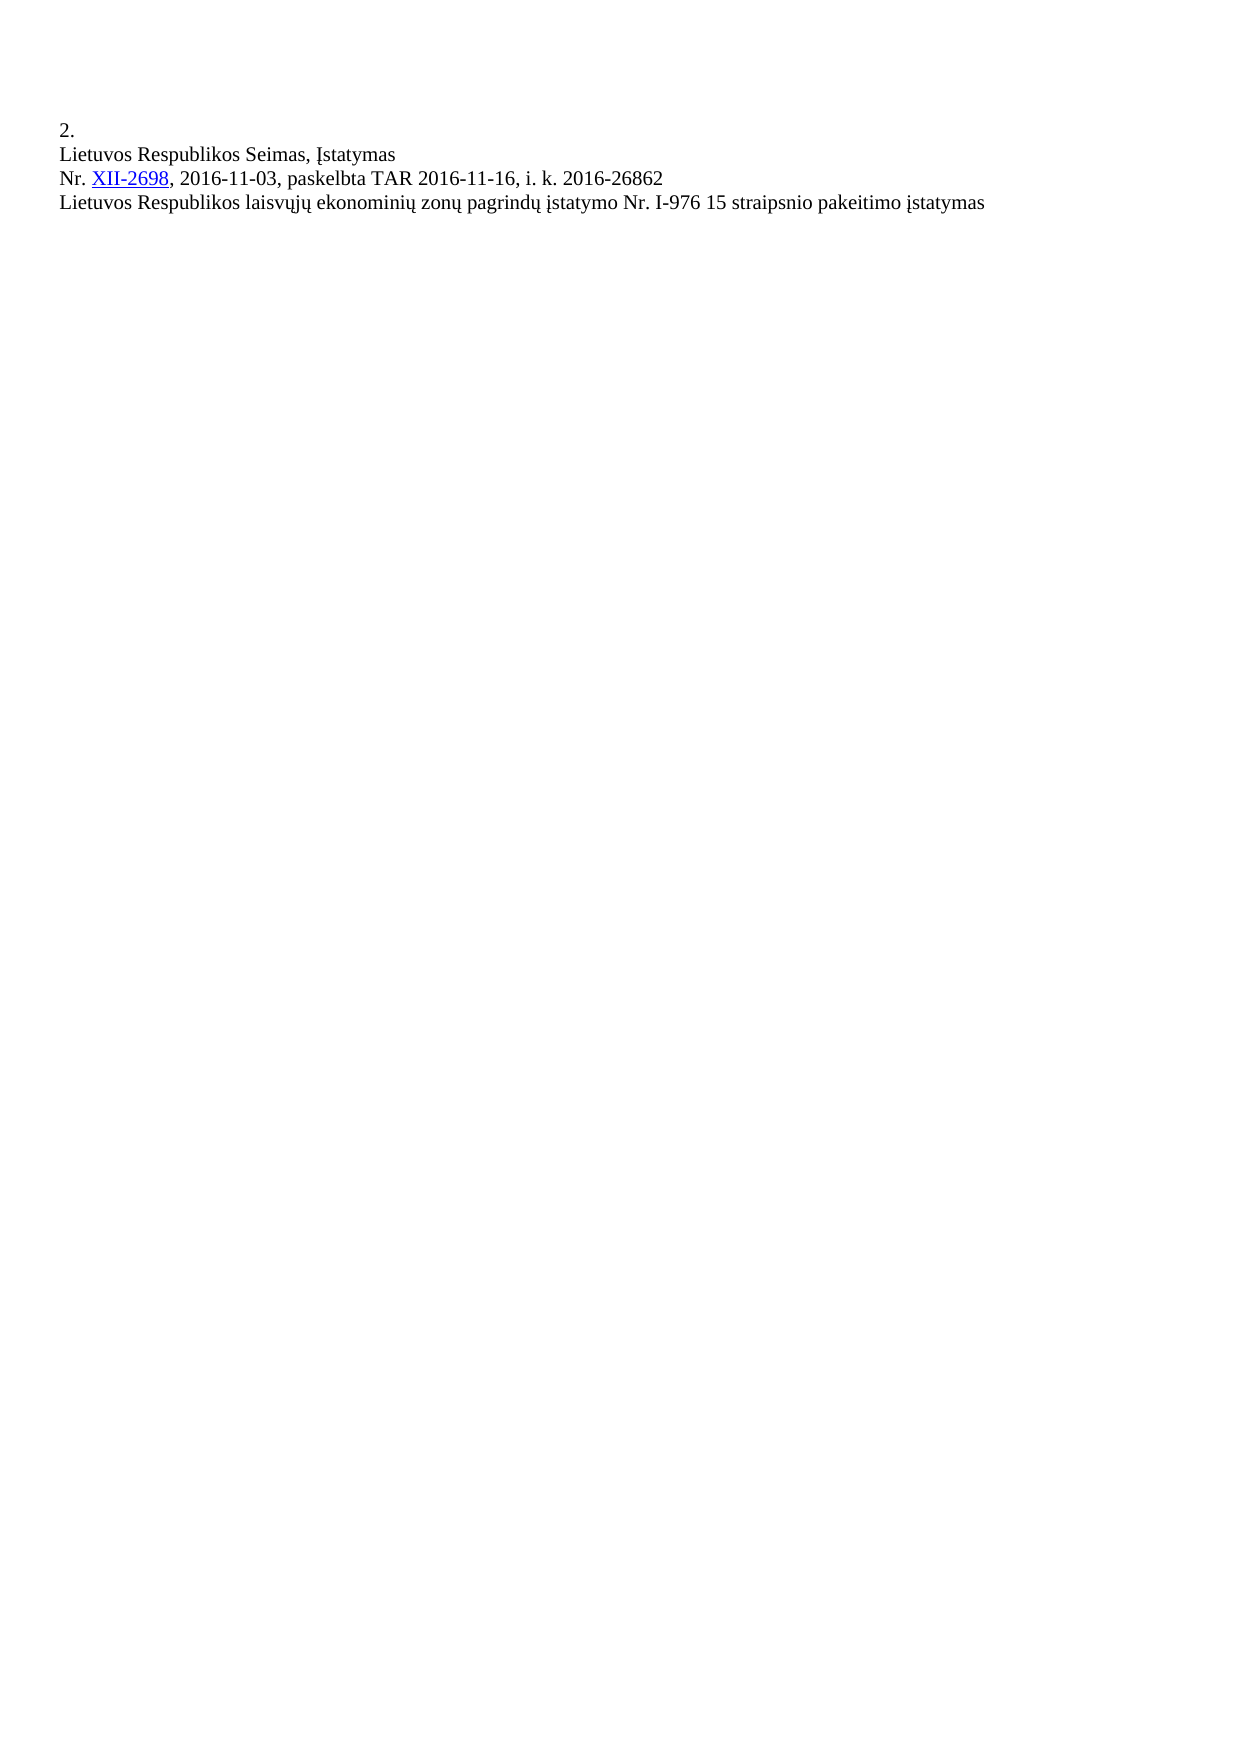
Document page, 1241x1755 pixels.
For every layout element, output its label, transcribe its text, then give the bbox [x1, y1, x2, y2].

text Nr. XII-2698, 2016-11-03, paskelbta TAR 2016-11-16, i. k. 2016-26862 [59, 166, 1122, 190]
text Lietuvos Respublikos Seimas, Įstatymas [59, 142, 1122, 166]
text 2. [59, 118, 1122, 142]
text Lietuvos Respublikos laisvųjų ekonominių zonų pagrindų įstatymo Nr. I-976 15 straipsnio pakeitimo įstatymas [59, 190, 1122, 214]
